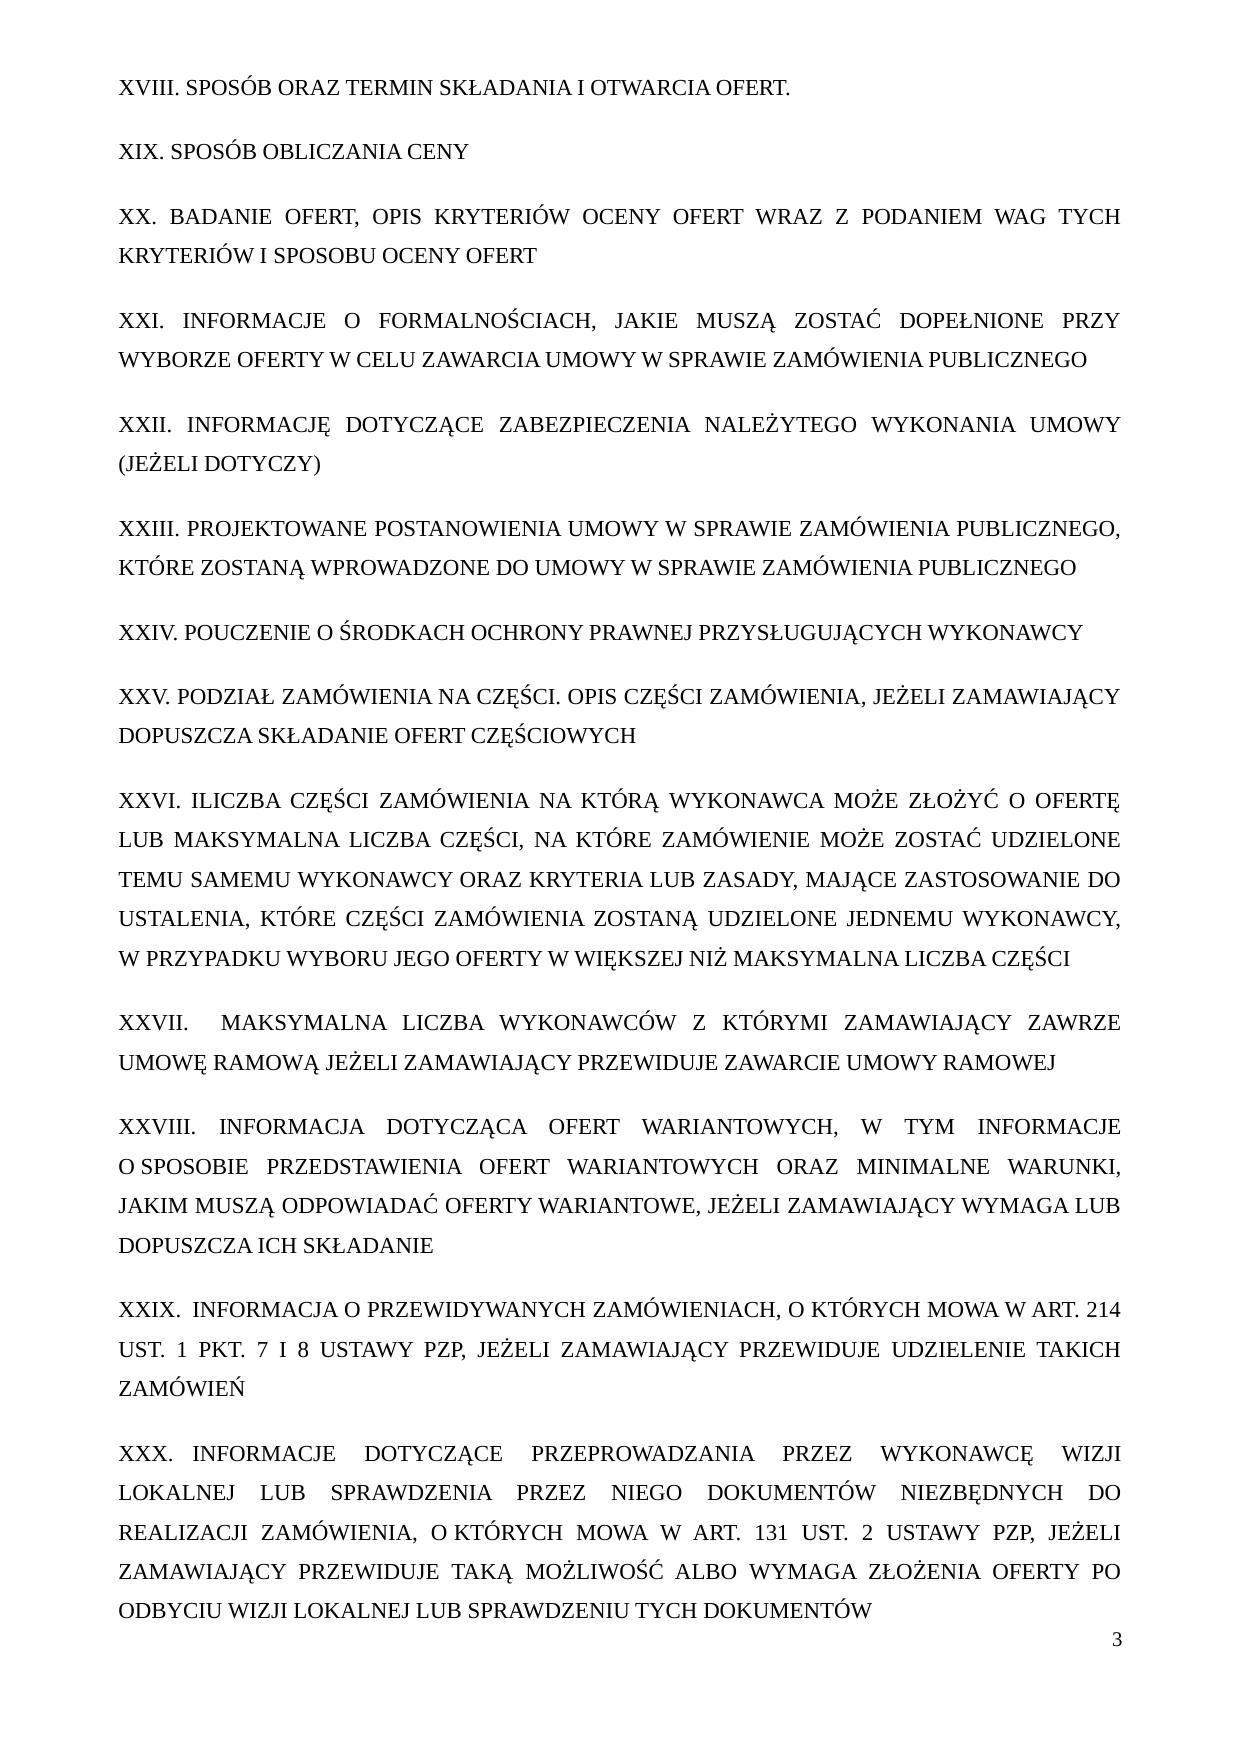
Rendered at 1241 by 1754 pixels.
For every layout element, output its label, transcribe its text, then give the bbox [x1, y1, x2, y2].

text XXX. INFORMACJE DOTYCZĄCE PRZEPROWADZANIA PRZEZ WYKONAWCĘ WIZJI LOKALNEJ LUB SPRAWDZENIA PRZEZ NIEGO DOKUMENTÓW NIEZBĘDNYCH DO REALIZACJI ZAMÓWIENIA, O KTÓRYCH MOWA W ART. 131 UST. 2 USTAWY PZP, JEŻELI ZAMAWIAJĄCY PRZEWIDUJE TAKĄ MOŻLIWOŚĆ ALBO WYMAGA ZŁOŻENIA OFERTY PO ODBYCIU WIZJI LOKALNEJ LUB SPRAWDZENIU TYCH DOKUMENTÓW [118, 1440, 1122, 1624]
text XXV. PODZIAŁ ZAMÓWIENIA NA CZĘŚCI. OPIS CZĘŚCI ZAMÓWIENIA, JEŻELI ZAMAWIAJĄCY DOPUSZCZA SKŁADANIE OFERT CZĘŚCIOWYCH [118, 683, 1122, 749]
text XXIII. PROJEKTOWANE POSTANOWIENIA UMOWY W SPRAWIE ZAMÓWIENIA PUBLICZNEGO, KTÓRE ZOSTANĄ WPROWADZONE DO UMOWY W SPRAWIE ZAMÓWIENIA PUBLICZNEGO [118, 514, 1122, 580]
text XXVII. MAKSYMALNA LICZBA WYKONAWCÓW Z KTÓRYMI ZAMAWIAJĄCY ZAWRZE UMOWĘ RAMOWĄ JEŻELI ZAMAWIAJĄCY PRZEWIDUJE ZAWARCIE UMOWY RAMOWEJ [118, 1009, 1122, 1075]
text XXVIII. INFORMACJA DOTYCZĄCA OFERT WARIANTOWYCH, W TYM INFORMACJE O SPOSOBIE PRZEDSTAWIENIA OFERT WARIANTOWYCH ORAZ MINIMALNE WARUNKI, JAKIM MUSZĄ ODPOWIADAĆ OFERTY WARIANTOWE, JEŻELI ZAMAWIAJĄCY WYMAGA LUB DOPUSZCZA ICH SKŁADANIE [118, 1113, 1122, 1258]
text XIX. SPOSÓB OBLICZANIA CENY [118, 138, 1122, 164]
text XXII. INFORMACJĘ DOTYCZĄCE ZABEZPIECZENIA NALEŻYTEGO WYKONANIA UMOWY (JEŻELI DOTYCZY) [118, 411, 1122, 476]
text XXIX. INFORMACJA O PRZEWIDYWANYCH ZAMÓWIENIACH, O KTÓRYCH MOWA W ART. 214 UST. 1 PKT. 7 I 8 USTAWY PZP, JEŻELI ZAMAWIAJĄCY PRZEWIDUJE UDZIELENIE TAKICH ZAMÓWIEŃ [118, 1296, 1122, 1402]
text XXI. INFORMACJE O FORMALNOŚCIACH, JAKIE MUSZĄ ZOSTAĆ DOPEŁNIONE PRZY WYBORZE OFERTY W CELU ZAWARCIA UMOWY W SPRAWIE ZAMÓWIENIA PUBLICZNEGO [118, 307, 1122, 372]
text XXIV. POUCZENIE O ŚRODKACH OCHRONY PRAWNEJ PRZYSŁUGUJĄCYCH WYKONAWCY [118, 618, 1122, 645]
text XX. BADANIE OFERT, OPIS KRYTERIÓW OCENY OFERT WRAZ Z PODANIEM WAG TYCH KRYTERIÓW I SPOSOBU OCENY OFERT [118, 203, 1122, 268]
text XVIII. SPOSÓB ORAZ TERMIN SKŁADANIA I OTWARCIA OFERT. [118, 74, 1122, 100]
text XXVI. ILICZBA CZĘŚCI ZAMÓWIENIA NA KTÓRĄ WYKONAWCA MOŻE ZŁOŻYĆ O OFERTĘ LUB MAKSYMALNA LICZBA CZĘŚCI, NA KTÓRE ZAMÓWIENIE MOŻE ZOSTAĆ UDZIELONE TEMU SAMEMU WYKONAWCY ORAZ KRYTERIA LUB ZASADY, MAJĄCE ZASTOSOWANIE DO USTALENIA, KTÓRE CZĘŚCI ZAMÓWIENIA ZOSTANĄ UDZIELONE JEDNEMU WYKONAWCY, W PRZYPADKU WYBORU JEGO OFERTY W WIĘKSZEJ NIŻ MAKSYMALNA LICZBA CZĘŚCI [118, 787, 1122, 971]
